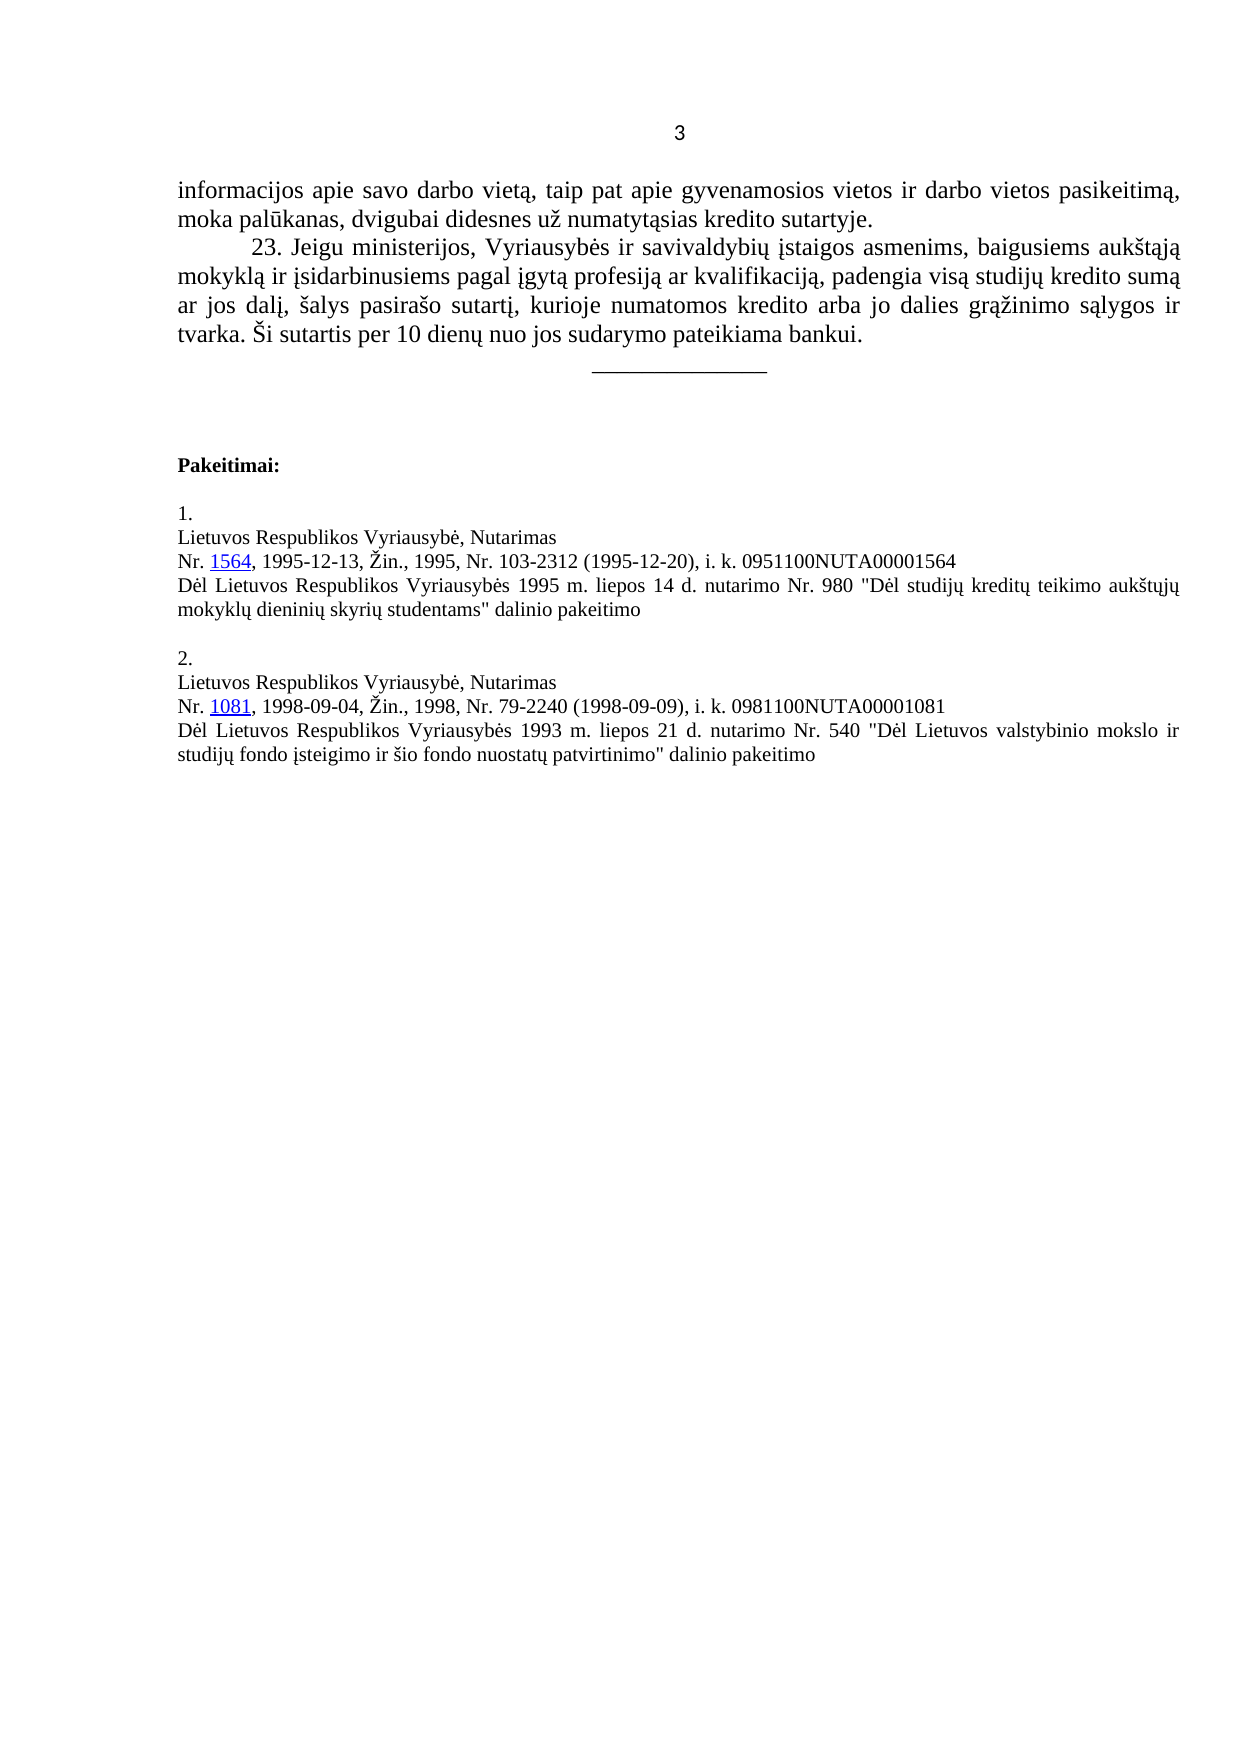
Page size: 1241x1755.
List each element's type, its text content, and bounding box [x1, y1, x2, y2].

text 1. [177, 501, 1181, 525]
text Dėl Lietuvos Respublikos Vyriausybės 1993 m. liepos 21 d. nutarimo Nr. 540 "Dėl Lietuvos valstybinio mokslo ir studijų fondo įsteigimo ir šio fondo nuostatų patvirtinimo" dalinio pakeitimo [177, 718, 1181, 766]
text Nr. 1081, 1998-09-04, Žin., 1998, Nr. 79-2240 (1998-09-09), i. k. 0981100NUTA00001081 [177, 694, 1181, 718]
text 2. [177, 646, 1181, 669]
text Lietuvos Respublikos Vyriausybė, Nutarimas [177, 669, 1181, 694]
text Lietuvos Respublikos Vyriausybė, Nutarimas [177, 525, 1181, 549]
text Pakeitimai: [177, 453, 1181, 477]
text Nr. 1564, 1995-12-13, Žin., 1995, Nr. 103-2312 (1995-12-20), i. k. 0951100NUTA00001564 [177, 549, 1181, 573]
text 23. Jeigu ministerijos, Vyriausybės ir savivaldybių įstaigos asmenims, baigusiems aukštąją mokyklą ir įsidarbinusiems pagal įgytą profesiją ar kvalifikaciją, padengia visą studijų kredito sumą ar jos dalį, šalys pasirašo sutartį, kurioje numatomos kredito arba jo dalies grąžinimo sąlygos ir tvarka. Ši sutartis per 10 dienų nuo jos sudarymo pateikiama bankui. [177, 232, 1181, 347]
text informacijos apie savo darbo vietą, taip pat apie gyvenamosios vietos ir darbo vietos pasikeitimą, moka palūkanas, dvigubai didesnes už numatytąsias kredito sutartyje. [177, 175, 1181, 232]
text Dėl Lietuvos Respublikos Vyriausybės 1995 m. liepos 14 d. nutarimo Nr. 980 "Dėl studijų kreditų teikimo aukštųjų mokyklų dieninių skyrių studentams" dalinio pakeitimo [177, 573, 1181, 621]
text ______________ [177, 347, 1181, 376]
